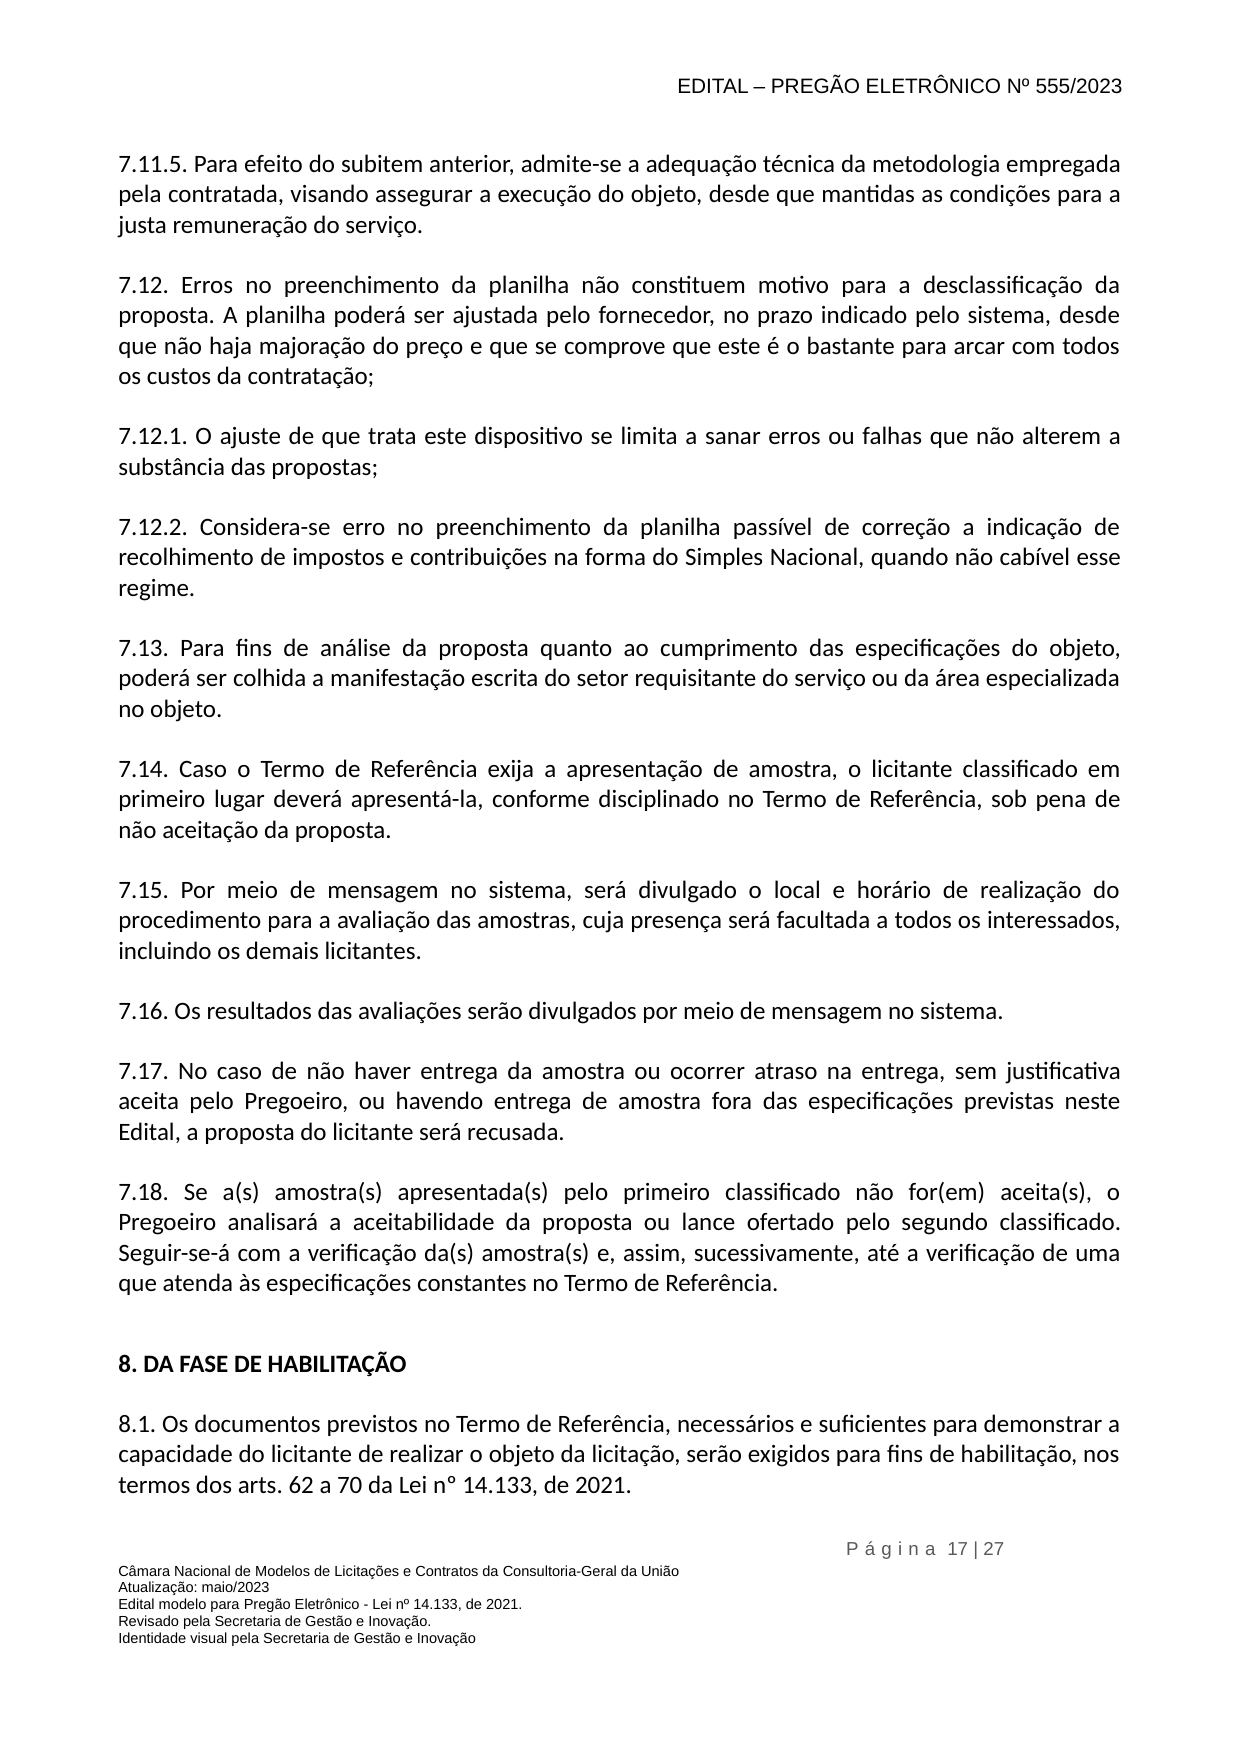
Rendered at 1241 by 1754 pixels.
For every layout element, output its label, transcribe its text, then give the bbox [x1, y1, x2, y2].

text 7.16. Os resultados das avaliações serão divulgados por meio de mensagem no sistema. [118, 995, 1122, 1026]
text 7.12.2. Considera-se erro no preenchimento da planilha passível de correção a indicação de recolhimento de impostos e contribuições na forma do Simples Nacional, quando não cabível esse regime. [118, 511, 1122, 602]
text 7.17. No caso de não haver entrega da amostra ou ocorrer atraso na entrega, sem justificativa aceita pelo Pregoeiro, ou havendo entrega de amostra fora das especificações previstas neste Edital, a proposta do licitante será recusada. [118, 1055, 1122, 1147]
text 7.12. Erros no preenchimento da planilha não constituem motivo para a desclassificação da proposta. A planilha poderá ser ajustada pelo fornecedor, no prazo indicado pelo sistema, desde que não haja majoração do preço e que se comprove que este é o bastante para arcar com todos os custos da contratação; [118, 269, 1122, 391]
text 7.11.5. Para efeito do subitem anterior, admite-se a adequação técnica da metodologia empregada pela contratada, visando assegurar a execução do objeto, desde que mantidas as condições para a justa remuneração do serviço. [118, 148, 1122, 239]
text 8.1. Os documentos previstos no Termo de Referência, necessários e suficientes para demonstrar a capacidade do licitante de realizar o objeto da licitação, serão exigidos para fins de habilitação, nos termos dos arts. 62 a 70 da Lei nº 14.133, de 2021. [118, 1408, 1122, 1500]
text 7.14. Caso o Termo de Referência exija a apresentação de amostra, o licitante classificado em primeiro lugar deverá apresentá-la, conforme disciplinado no Termo de Referência, sob pena de não aceitação da proposta. [118, 753, 1122, 844]
text 7.12.1. O ajuste de que trata este dispositivo se limita a sanar erros ou falhas que não alterem a substância das propostas; [118, 420, 1122, 481]
text 7.13. Para fins de análise da proposta quanto ao cumprimento das especificações do objeto, poderá ser colhida a manifestação escrita do setor requisitante do serviço ou da área especializada no objeto. [118, 632, 1122, 723]
text 7.15. Por meio de mensagem no sistema, será divulgado o local e horário de realização do procedimento para a avaliação das amostras, cuja presença será facultada a todos os interessados, incluindo os demais licitantes. [118, 874, 1122, 966]
subtitle 8. DA FASE DE HABILITAÇÃO [118, 1348, 1122, 1379]
text 7.18. Se a(s) amostra(s) apresentada(s) pelo primeiro classificado não for(em) aceita(s), o Pregoeiro analisará a aceitabilidade da proposta ou lance ofertado pelo segundo classificado. Seguir-se-á com a verificação da(s) amostra(s) e, assim, sucessivamente, até a verificação de uma que atenda às especificações constantes no Termo de Referência. [118, 1176, 1122, 1298]
